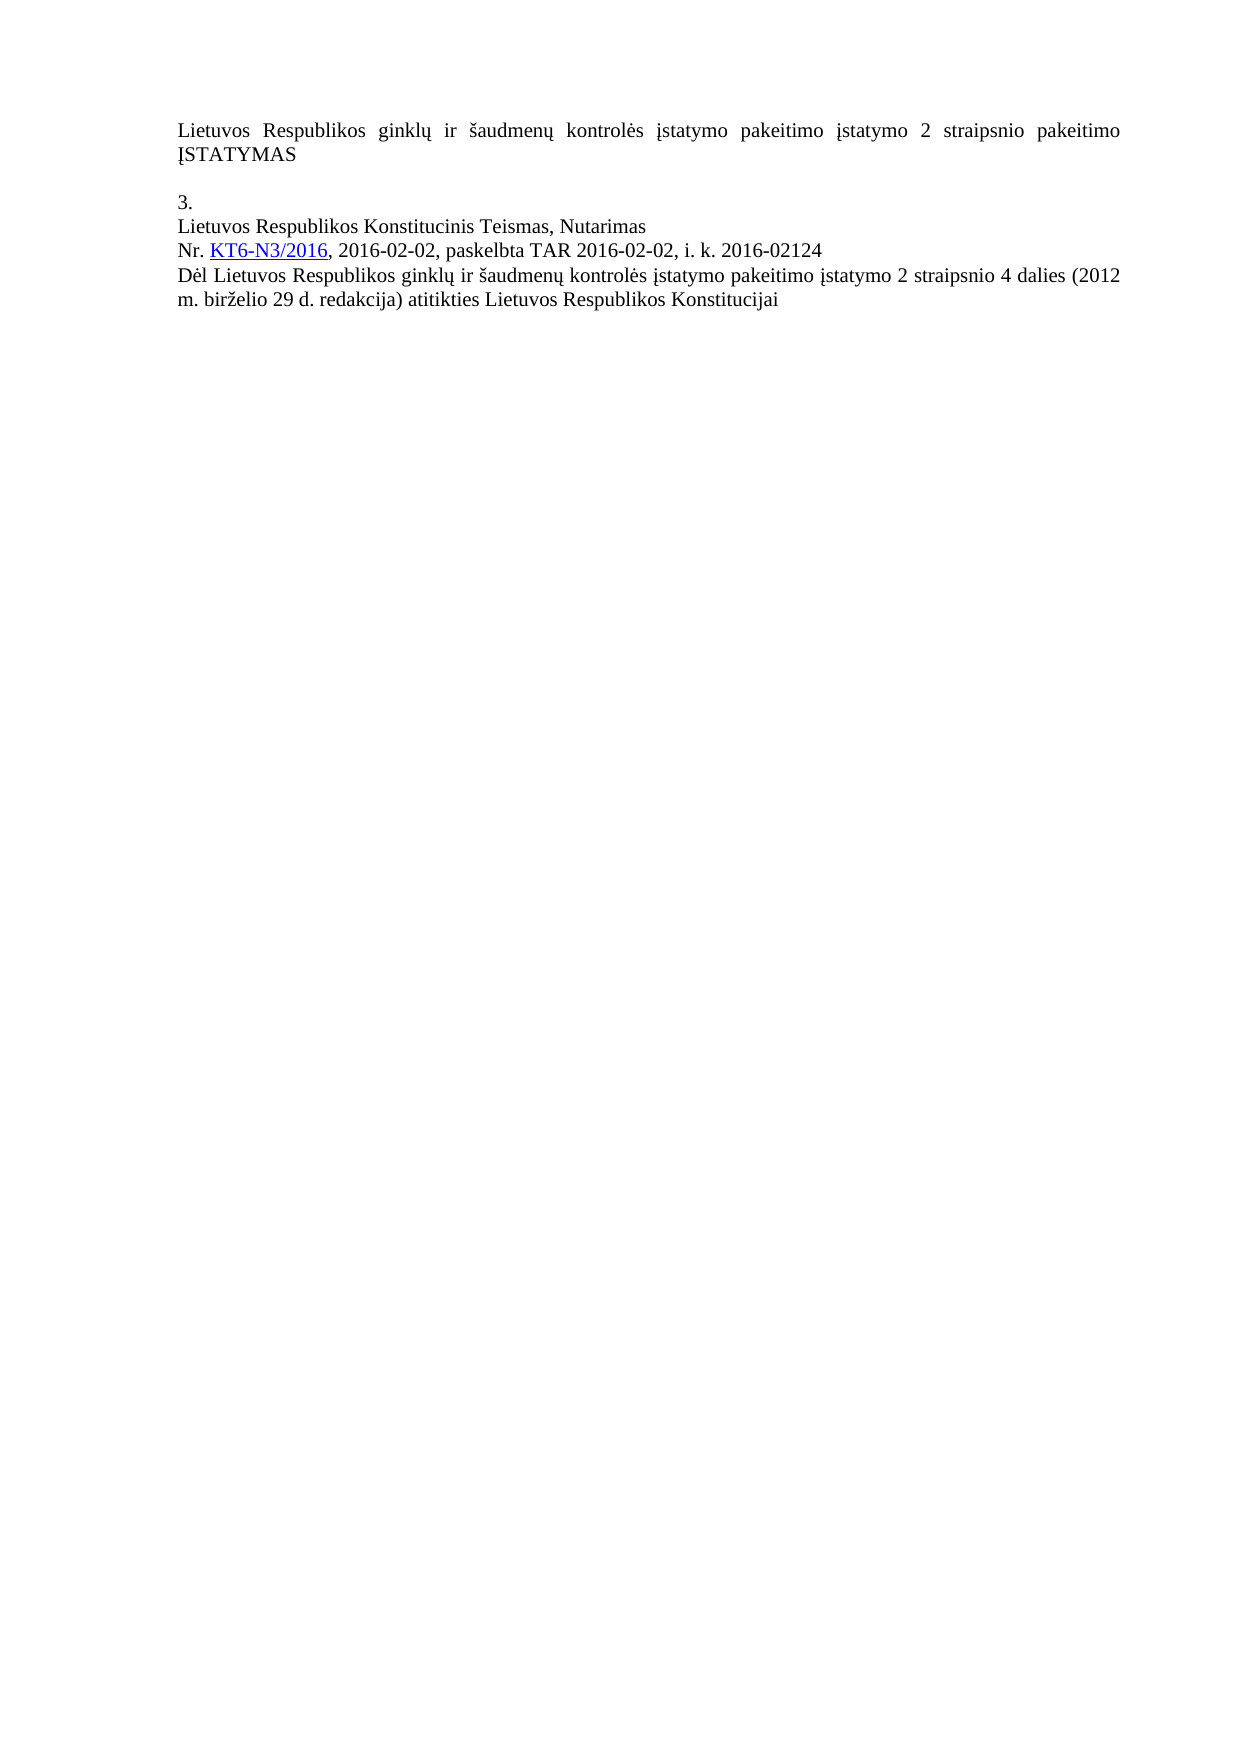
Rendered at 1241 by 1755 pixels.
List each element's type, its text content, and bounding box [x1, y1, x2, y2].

text Nr. KT6-N3/2016, 2016-02-02, paskelbta TAR 2016-02-02, i. k. 2016-02124 [177, 238, 1122, 262]
text 3. [177, 190, 1122, 214]
text Dėl Lietuvos Respublikos ginklų ir šaudmenų kontrolės įstatymo pakeitimo įstatymo 2 straipsnio 4 dalies (2012 m. birželio 29 d. redakcija) atitikties Lietuvos Respublikos Konstitucijai [177, 262, 1122, 311]
text Lietuvos Respublikos Konstitucinis Teismas, Nutarimas [177, 214, 1122, 238]
text Lietuvos Respublikos ginklų ir šaudmenų kontrolės įstatymo pakeitimo įstatymo 2 straipsnio pakeitimo ĮSTATYMAS [177, 118, 1122, 166]
